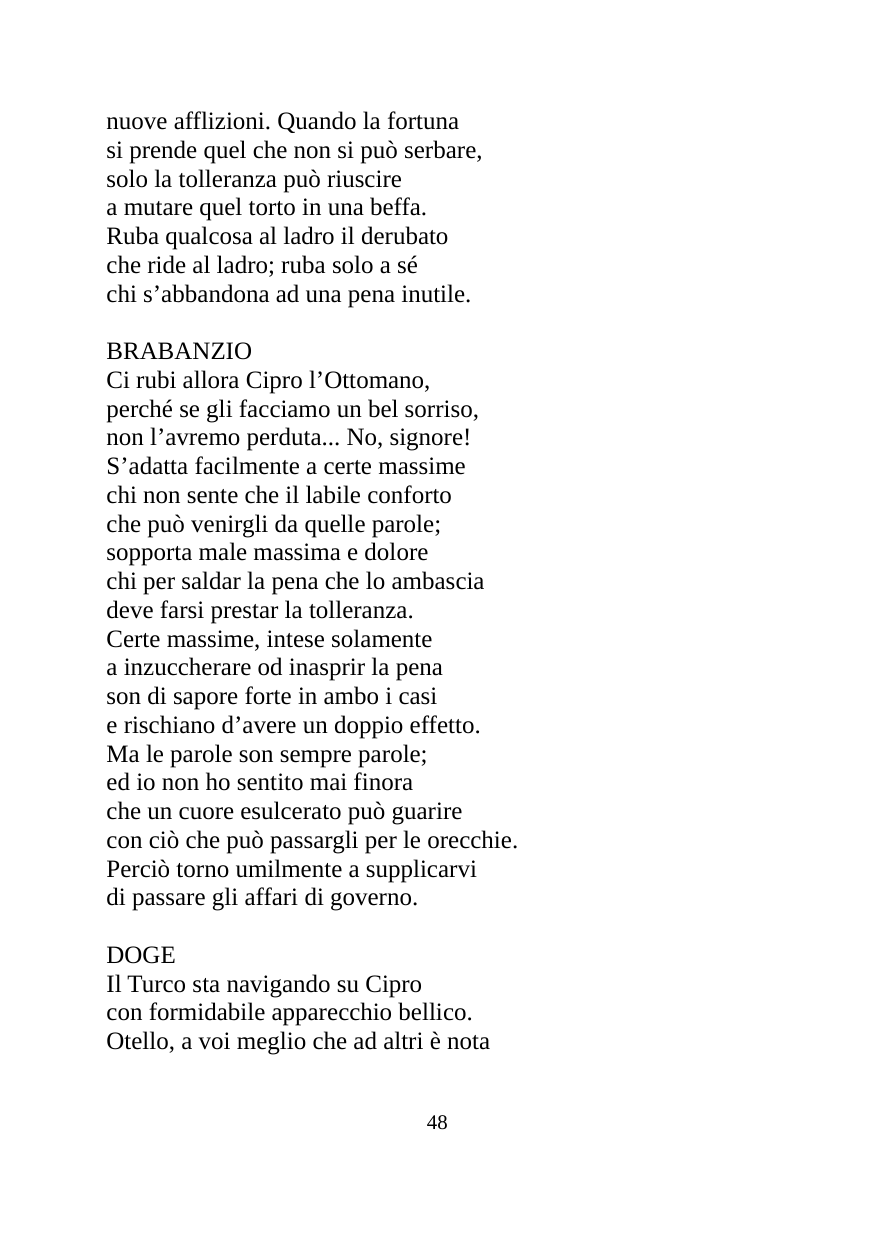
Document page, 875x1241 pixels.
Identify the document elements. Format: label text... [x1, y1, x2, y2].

text Otello, a voi meglio che ad altri è nota [106, 1026, 768, 1055]
text DOGE Il Turco sta navigando su Cipro [106, 940, 768, 997]
text perché se gli facciamo un bel sorriso, [106, 394, 768, 422]
text Ruba qualcosa al ladro il derubato [106, 221, 768, 250]
text che ride al ladro; ruba solo a sé [106, 250, 768, 279]
text Ma le parole son sempre parole; [106, 739, 768, 767]
text che un cuore esulcerato può guarire [106, 796, 768, 825]
text solo la tolleranza può riuscire [106, 164, 768, 192]
text S’adatta facilmente a certe massime [106, 451, 768, 480]
text chi s’abbandona ad una pena inutile. [106, 279, 768, 307]
text con formidabile apparecchio bellico. [106, 997, 768, 1026]
text Perciò torno umilmente a supplicarvi [106, 854, 768, 882]
text BRABANZIO Ci rubi allora Cipro l’Ottomano, [106, 336, 768, 394]
text e rischiano d’avere un doppio effetto. [106, 710, 768, 739]
text si prende quel che non si può serbare, [106, 135, 768, 164]
text chi per saldar la pena che lo ambascia [106, 566, 768, 595]
text di passare gli affari di governo. [106, 882, 768, 911]
text nuove afflizioni. Quando la fortuna [106, 106, 768, 135]
text a mutare quel torto in una beffa. [106, 192, 768, 221]
text deve farsi prestar la tolleranza. [106, 595, 768, 624]
text sopporta male massima e dolore [106, 537, 768, 566]
text ed io non ho sentito mai finora [106, 767, 768, 796]
text che può venirgli da quelle parole; [106, 509, 768, 537]
text non l’avremo perduta... No, signore! [106, 422, 768, 451]
text con ciò che può passargli per le orecchie. [106, 825, 768, 854]
text son di sapore forte in ambo i casi [106, 681, 768, 710]
text a inzuccherare od inasprir la pena [106, 652, 768, 681]
text chi non sente che il labile conforto [106, 480, 768, 509]
text Certe massime, intese solamente [106, 624, 768, 652]
